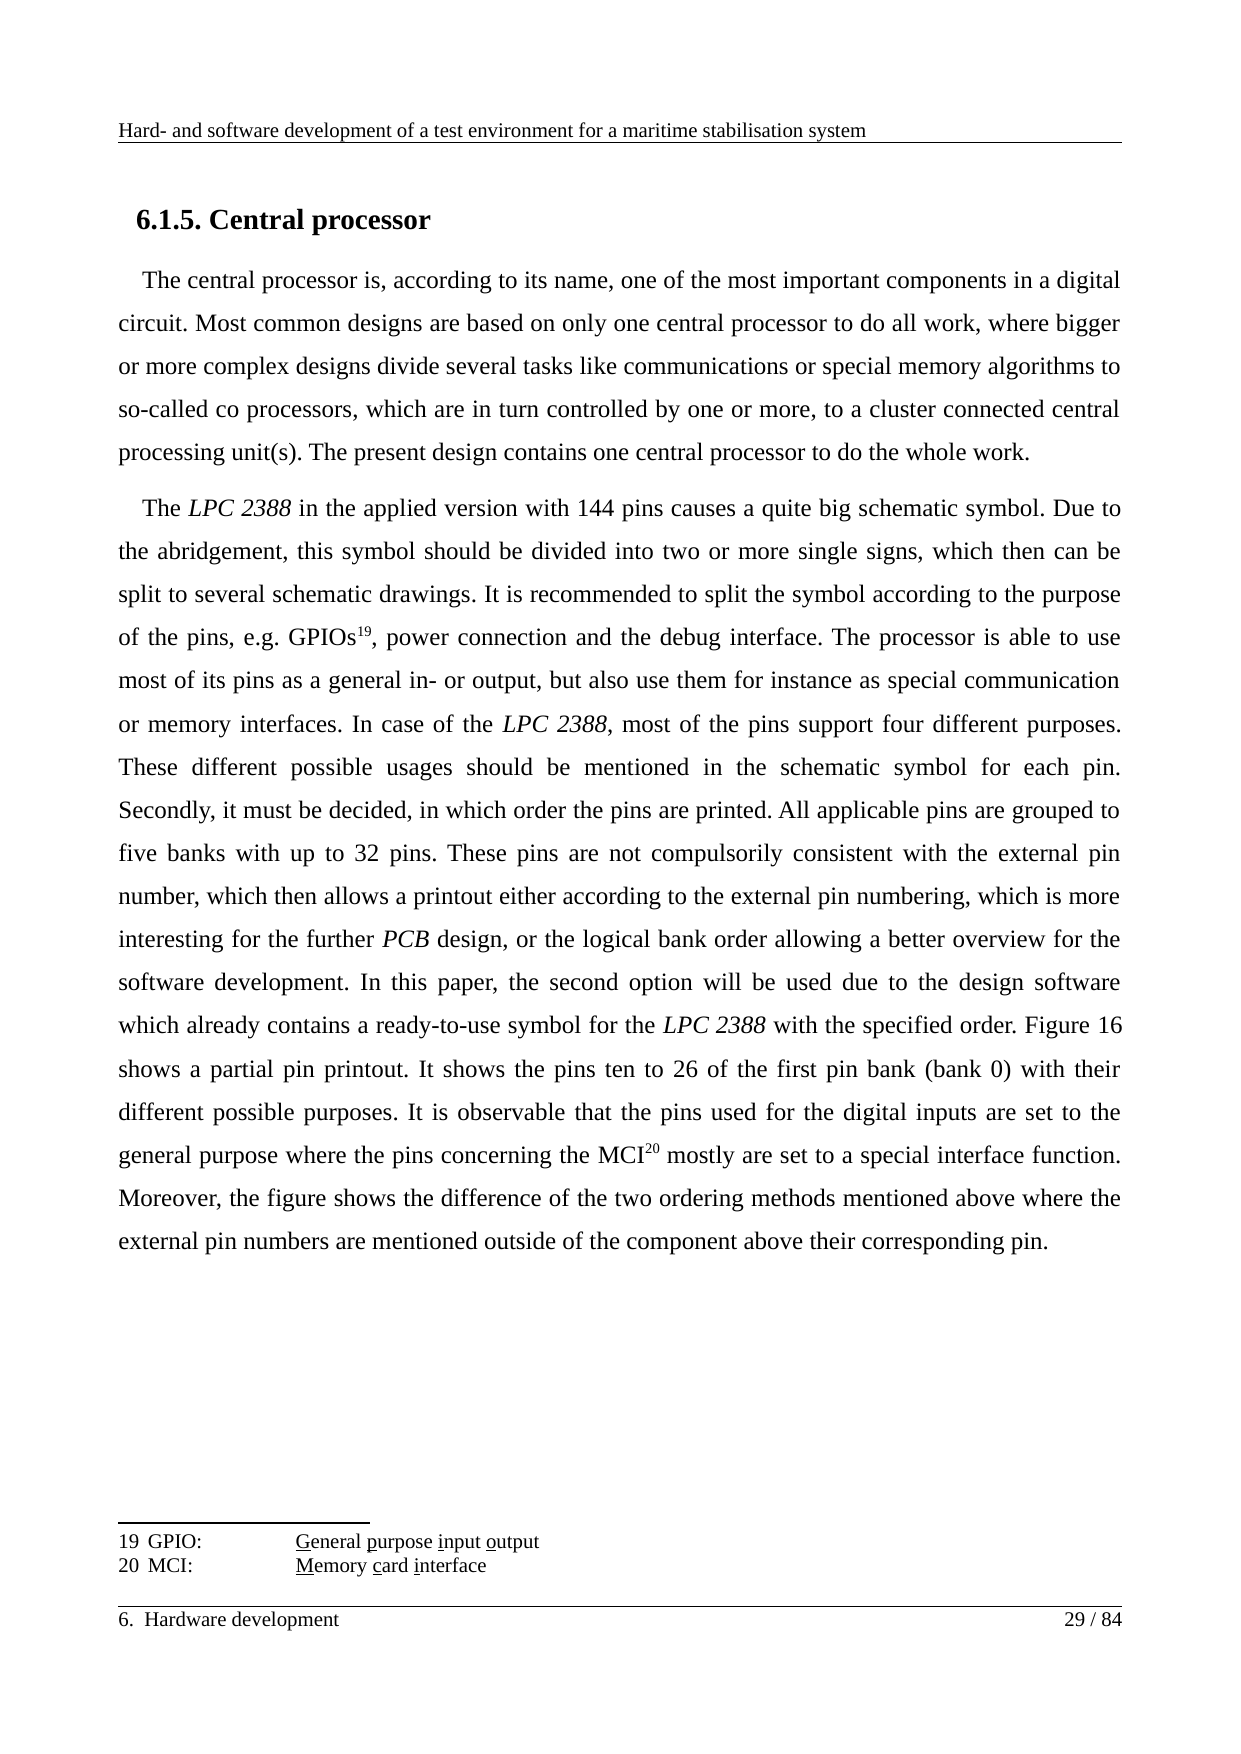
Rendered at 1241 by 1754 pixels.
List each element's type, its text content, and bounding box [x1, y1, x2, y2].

text GPIO: General purpose input output [118, 1529, 1122, 1553]
text The central processor is, according to its name, one of the most important components in a digital circuit. Most common designs are based on only one central processor to do all work, where bigger or more complex designs divide several tasks like communications or special memory algorithms to so-called co processors, which are in turn controlled by one or more, to a cluster connected central processing unit(s). The present design contains one central processor to do the whole work. [118, 265, 1122, 466]
subtitle Central processor [118, 202, 1122, 236]
text The LPC 2388 in the applied version with 144 pins causes a quite big schematic symbol. Due to the abridgement, this symbol should be divided into two or more single signs, which then can be split to several schematic drawings. It is recommended to split the symbol according to the purpose of the pins, e.g. GPIOs, power connection and the debug interface. The processor is able to use most of its pins as a general in- or output, but also use them for instance as special communication or memory interfaces. In case of the LPC 2388, most of the pins support four different purposes. These different possible usages should be mentioned in the schematic symbol for each pin. Secondly, it must be decided, in which order the pins are printed. All applicable pins are grouped to five banks with up to 32 pins. These pins are not compulsorily consistent with the external pin number, which then allows a printout either according to the external pin numbering, which is more interesting for the further PCB design, or the logical bank order allowing a better overview for the software development. In this paper, the second option will be used due to the design software which already contains a ready-to-use symbol for the LPC 2388 with the specified order. Figure 16 shows a partial pin printout. It shows the pins ten to 26 of the first pin bank (bank 0) with their different possible purposes. It is observable that the pins used for the digital inputs are set to the general purpose where the pins concerning the MCI mostly are set to a special interface function. Moreover, the figure shows the difference of the two ordering methods mentioned above where the external pin numbers are mentioned outside of the component above their corresponding pin. [118, 493, 1122, 1255]
text MCI: Memory card interface [118, 1553, 1122, 1577]
